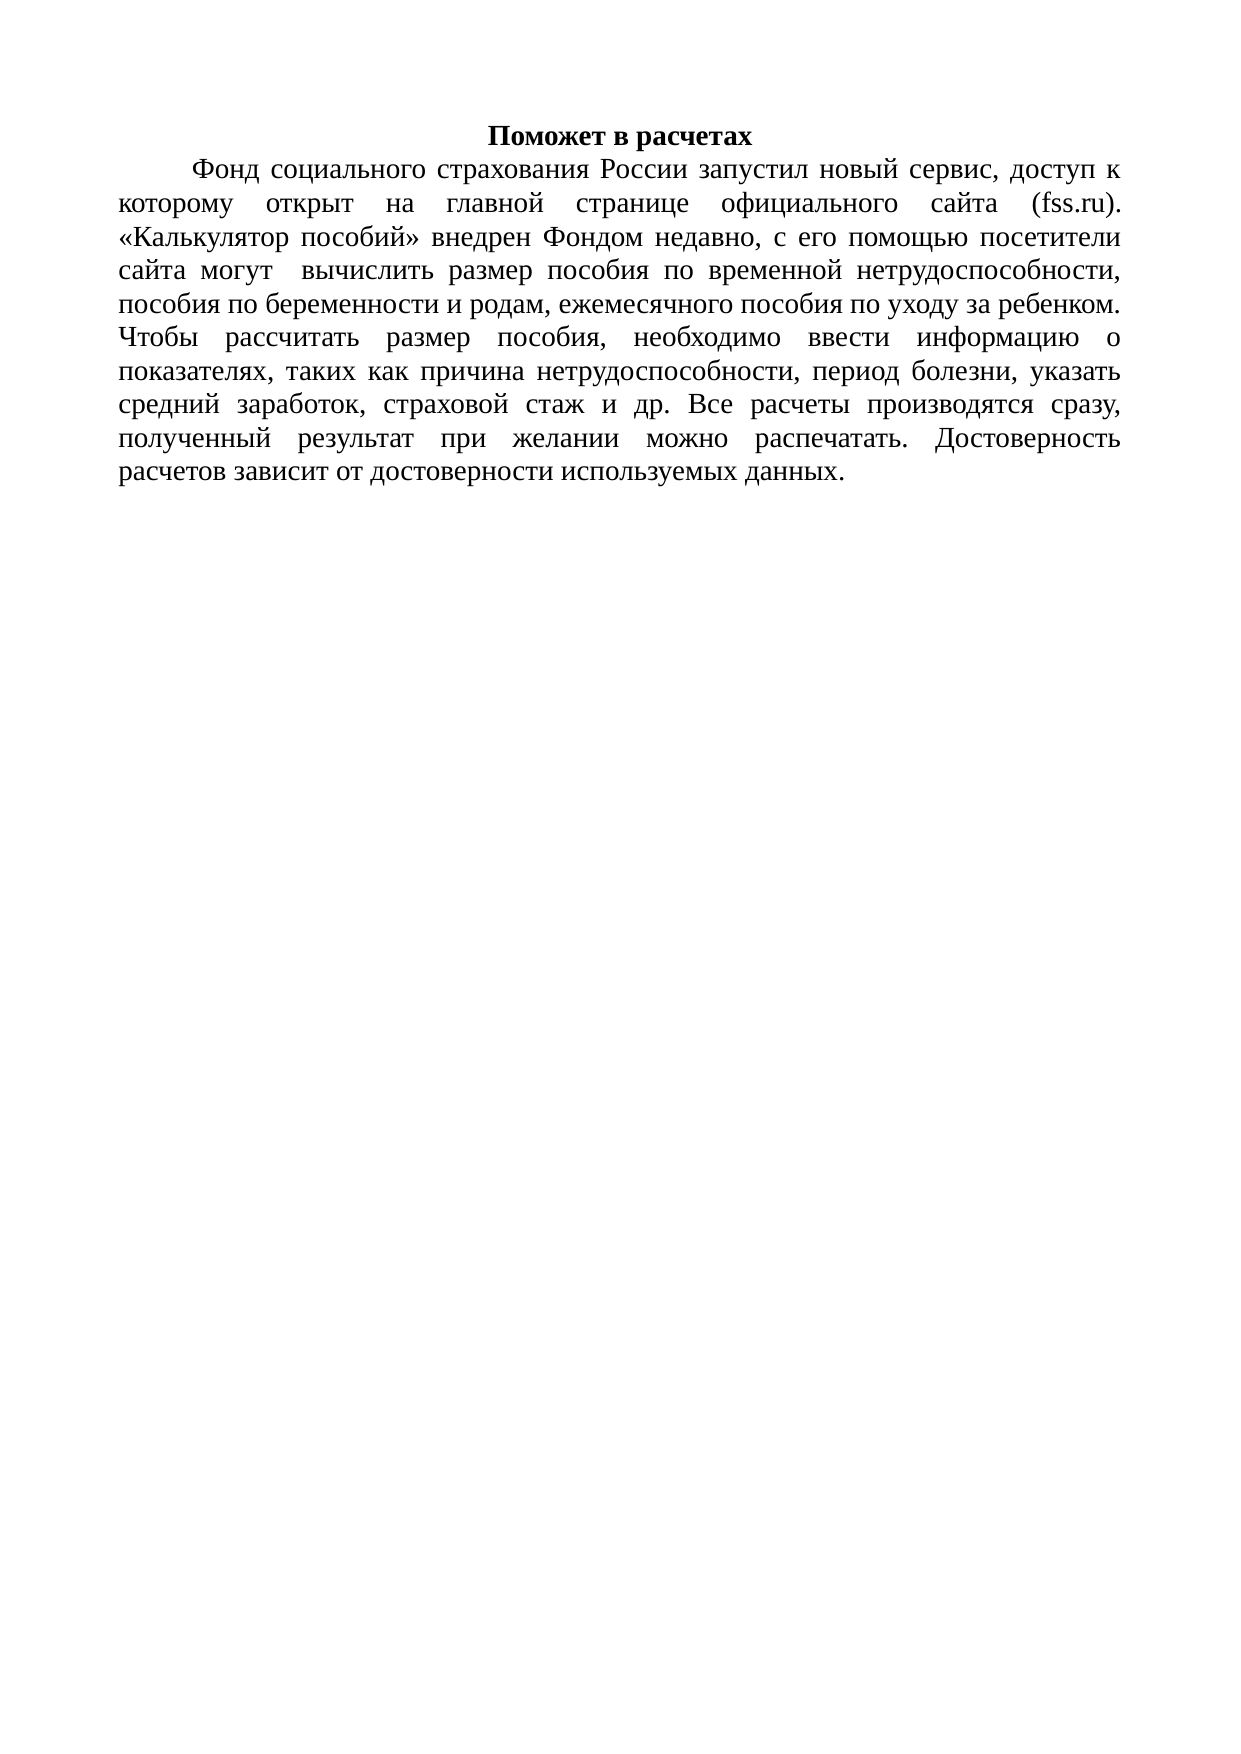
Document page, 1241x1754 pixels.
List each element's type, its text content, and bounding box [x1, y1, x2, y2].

text Фонд социального страхования России запустил новый сервис, доступ к которому открыт на главной странице официального сайта (fss.ru). «Калькулятор пособий» внедрен Фондом недавно, с его помощью посетители сайта могут вычислить размер пособия по временной нетрудоспособности, пособия по беременности и родам, ежемесячного пособия по уходу за ребенком. [118, 152, 1122, 319]
text Поможет в расчетах [118, 118, 1122, 152]
text Чтобы рассчитать размер пособия, необходимо ввести информацию о показателях, таких как причина нетрудоспособности, период болезни, указать средний заработок, страховой стаж и др. Все расчеты производятся сразу, полученный результат при желании можно распечатать. Достоверность расчетов зависит от достоверности используемых данных. [118, 319, 1122, 487]
